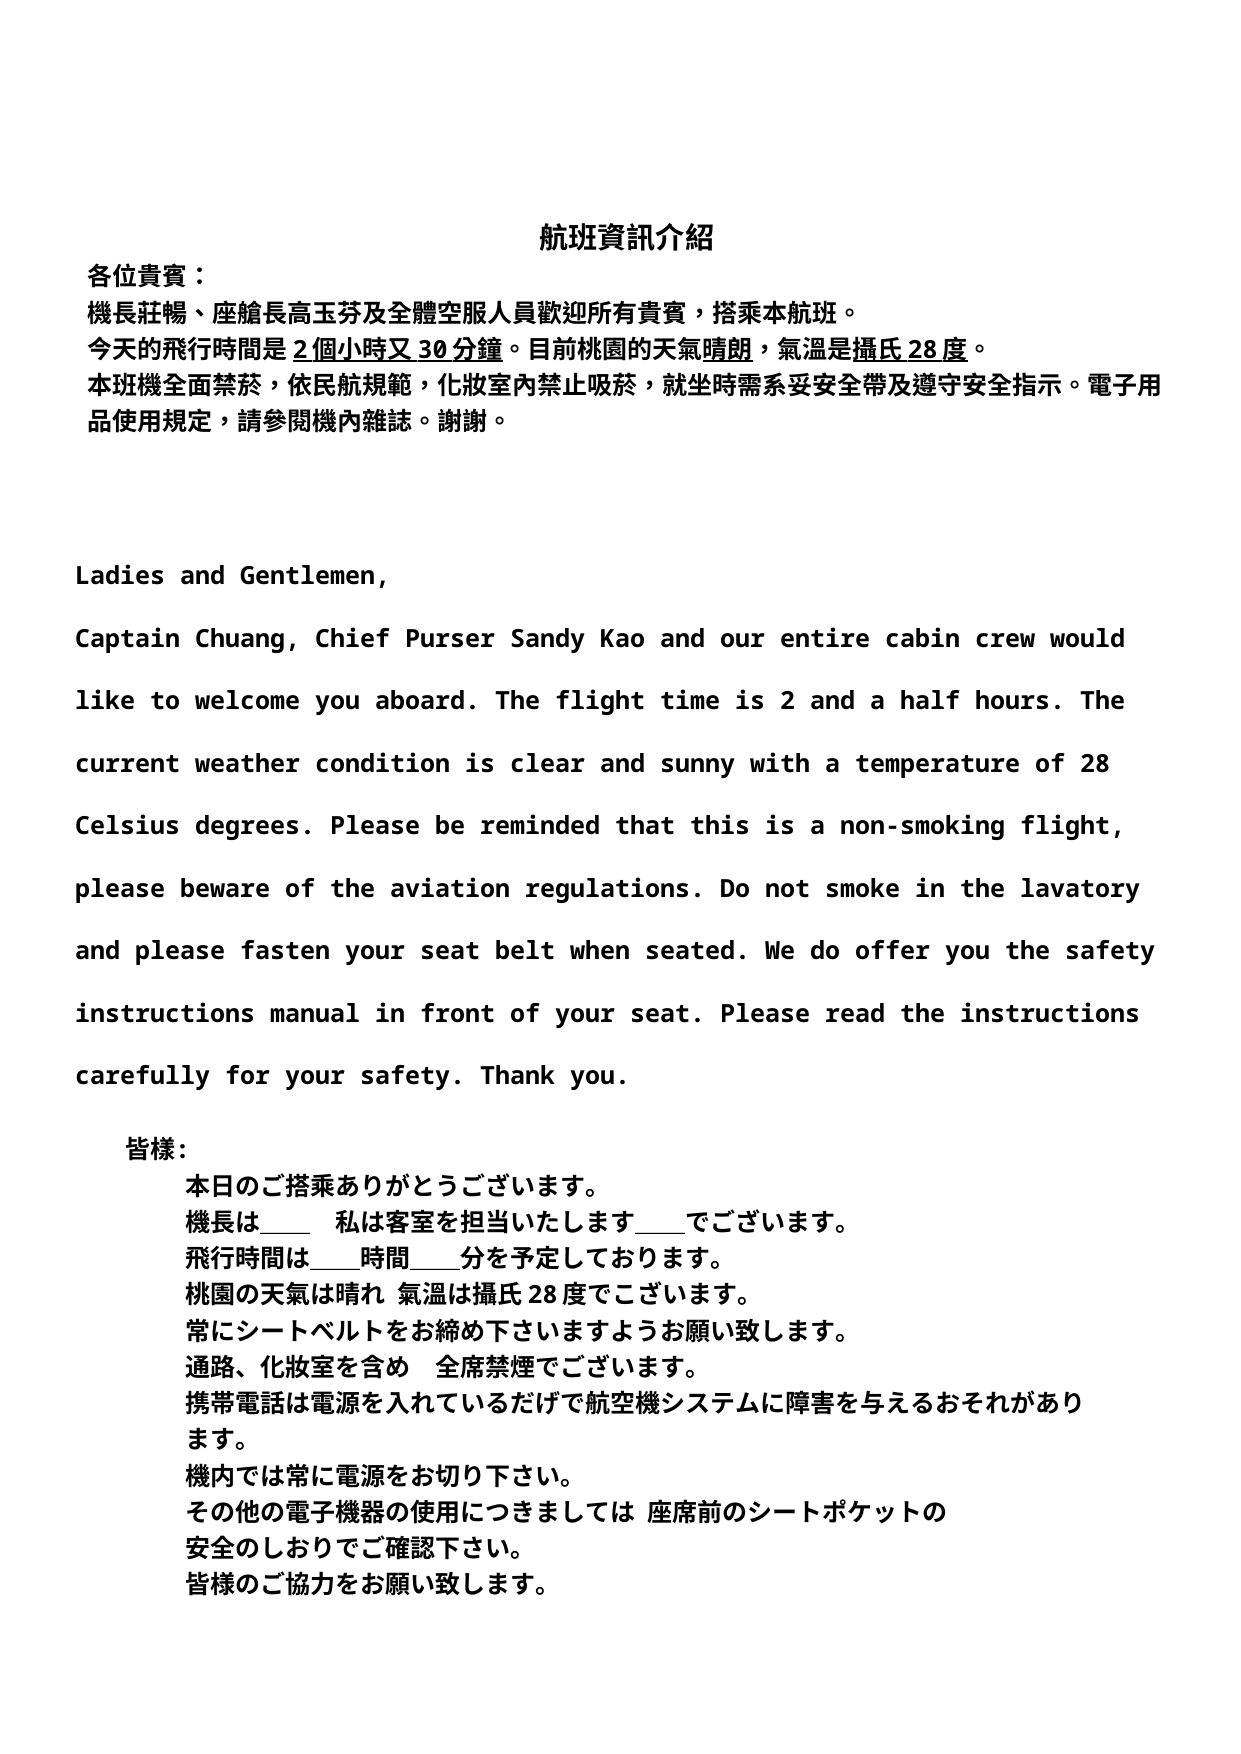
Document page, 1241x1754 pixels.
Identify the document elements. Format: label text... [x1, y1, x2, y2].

text 安全のしおりでご確認下さい。 [125, 1528, 1165, 1565]
text 航班資訊介紹 [87, 214, 1165, 257]
text 本日のご搭乘ありがとうございます。 [125, 1166, 1165, 1202]
text 機長莊暢、座艙長高玉芬及全體空服人員歡迎所有貴賓，搭乘本航班。 [87, 293, 1165, 329]
text Captain Chuang, Chief Purser Sandy Kao and our entire cabin crew would like to welcome you aboard. The flight time is 2 and a half hours. The current weather condition is clear and sunny with a temperature of 28 Celsius degrees. Please be reminded that this is a non-smoking flight, please beware of the aviation regulations. Do not smoke in the lavatory and please fasten your seat belt when seated. We do offer you the safety instructions manual in front of your seat. Please read the instructions carefully for your safety. Thank you. [75, 596, 1165, 1096]
text Ladies and Gentlemen, [75, 533, 1165, 596]
text 桃園の天氣は晴れ 氣溫は攝氏28度でこざいます。 [125, 1275, 1165, 1311]
text 機内では常に電源をお切り下さい。 [125, 1456, 1165, 1492]
text ます。 [125, 1420, 1165, 1456]
text 皆樣: [125, 1130, 1165, 1166]
text 今天的飛行時間是2個小時又30分鐘。目前桃園的天氣晴朗，氣溫是攝氏28度。 [87, 329, 1165, 366]
text 皆様のご協力をお願い致します。 [125, 1565, 1165, 1601]
text 本班機全面禁菸，依民航規範，化妝室內禁止吸菸，就坐時需系妥安全帶及遵守安全指示。電子用品使用規定，請參閱機內雜誌。謝謝。 [87, 366, 1165, 438]
text 携帯電話は電源を入れているだげで航空機システムに障害を与えるおそれがあり [125, 1383, 1165, 1420]
text 通路、化妝室を含め 全席禁煙でございます。 [125, 1347, 1165, 1383]
text 機長は＿＿ 私は客室を担当いたします＿＿でございます。 [125, 1202, 1165, 1238]
text その他の電子機器の使用につきましては 座席前のシートポケットの [125, 1492, 1165, 1528]
text 常にシートべルトをお締め下さいますようお願い致します。 [125, 1311, 1165, 1347]
text 各位貴賓： [87, 257, 1165, 293]
text 飛行時間は＿＿時間＿＿分を予定しております。 [125, 1238, 1165, 1275]
